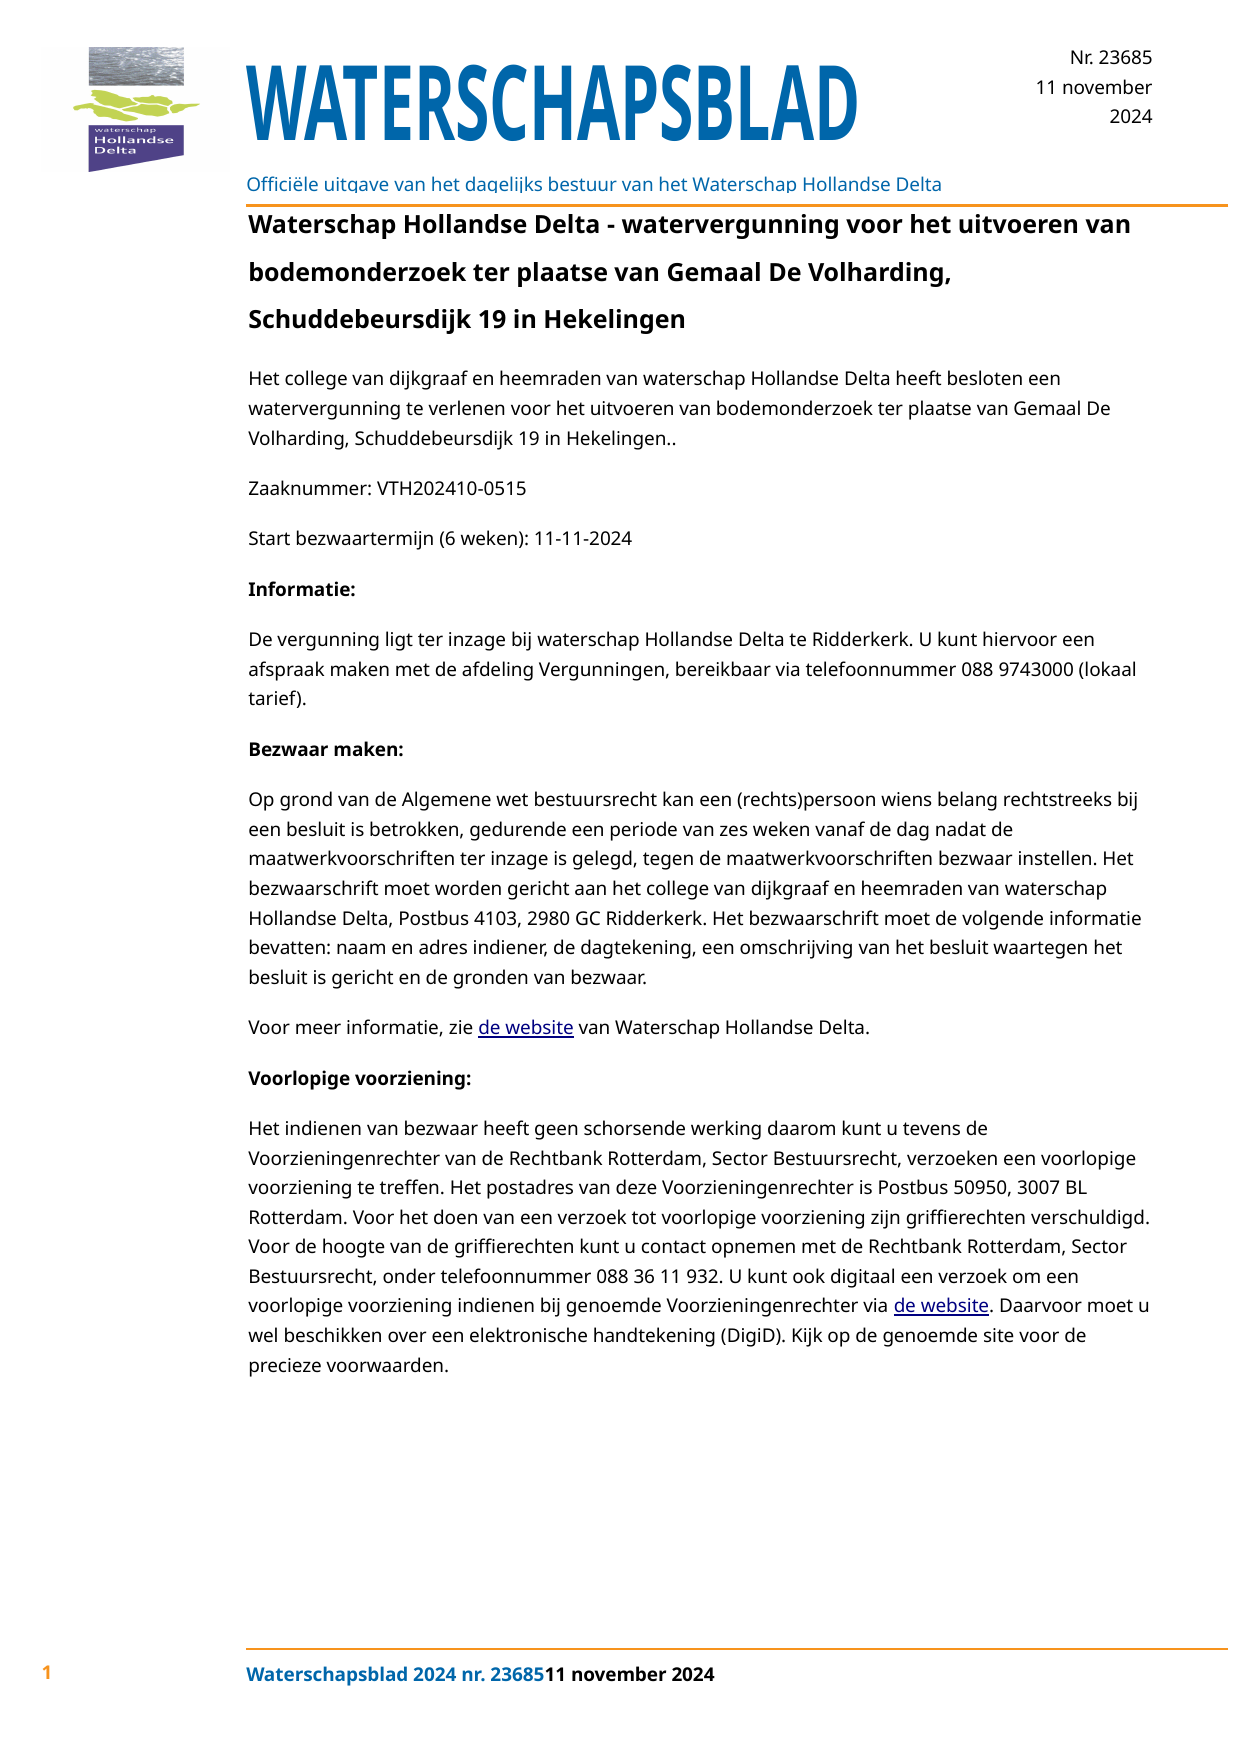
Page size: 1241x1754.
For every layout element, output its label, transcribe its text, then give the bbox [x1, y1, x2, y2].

picture [41, 47, 231, 172]
text Het indienen van bezwaar heeft geen schorsende werking daarom kunt u tevens de Voorzieningenrechter van de Rechtbank Rotterdam, Sector Bestuursrecht, verzoeken een voorlopige voorziening te treffen. Het postadres van deze Voorzieningenrechter is Postbus 50950, 3007 BL Rotterdam. Voor het doen van een verzoek tot voorlopige voorziening zijn griffierechten verschuldigd. Voor de hoogte van de griffierechten kunt u contact opnemen met de Rechtbank Rotterdam, Sector Bestuursrecht, onder telefoonnummer 088 36 11 932. U kunt ook digitaal een verzoek om een voorlopige voorziening indienen bij genoemde Voorzieningenrechter via de website. Daarvoor moet u wel beschikken over een elektronische handtekening (DigiD). Kijk op de genoemde site voor de precieze voorwaarden. [248, 1115, 1152, 1377]
text De vergunning ligt ter inzage bij waterschap Hollandse Delta te Ridderkerk. U kunt hiervoor een afspraak maken met de afdeling Vergunningen, bereikbaar via telefoonnummer 088 9743000 (lokaal tarief). [248, 626, 1152, 711]
text Start bezwaartermijn (6 weken): 11-11-2024 [248, 526, 1152, 551]
text Voor meer informatie, zie de website van Waterschap Hollandse Delta. [248, 1014, 1152, 1040]
text Informatie: [248, 576, 1152, 602]
text Het college van dijkgraaf en heemraden van waterschap Hollandse Delta heeft besloten een watervergunning te verlenen voor het uitvoeren van bodemonderzoek ter plaatse van Gemaal De Volharding, Schuddebeursdijk 19 in Hekelingen.. [248, 366, 1152, 450]
text Voorlopige voorziening: [248, 1065, 1152, 1090]
text Zaaknummer: VTH202410-0515 [248, 475, 1152, 501]
text Op grond van de Algemene wet bestuursrecht kan een (rechts)persoon wiens belang rechtstreeks bij een besluit is betrokken, gedurende een periode van zes weken vanaf de dag nadat de maatwerkvoorschriften ter inzage is gelegd, tegen de maatwerkvoorschriften bezwaar instellen. Het bezwaarschrift moet worden gericht aan het college van dijkgraaf en heemraden van waterschap Hollandse Delta, Postbus 4103, 2980 GC Ridderkerk. Het bezwaarschrift moet de volgende informatie bevatten: naam en adres indiener, de dagtekening, een omschrijving van het besluit waartegen het besluit is gericht en de gronden van bezwaar. [248, 786, 1152, 989]
text Bezwaar maken: [248, 736, 1152, 762]
text Waterschap Hollandse Delta - watervergunning voor het uitvoeren van bodemonderzoek ter plaatse van Gemaal De Volharding, Schuddebeursdijk 19 in Hekelingen [248, 207, 1152, 336]
